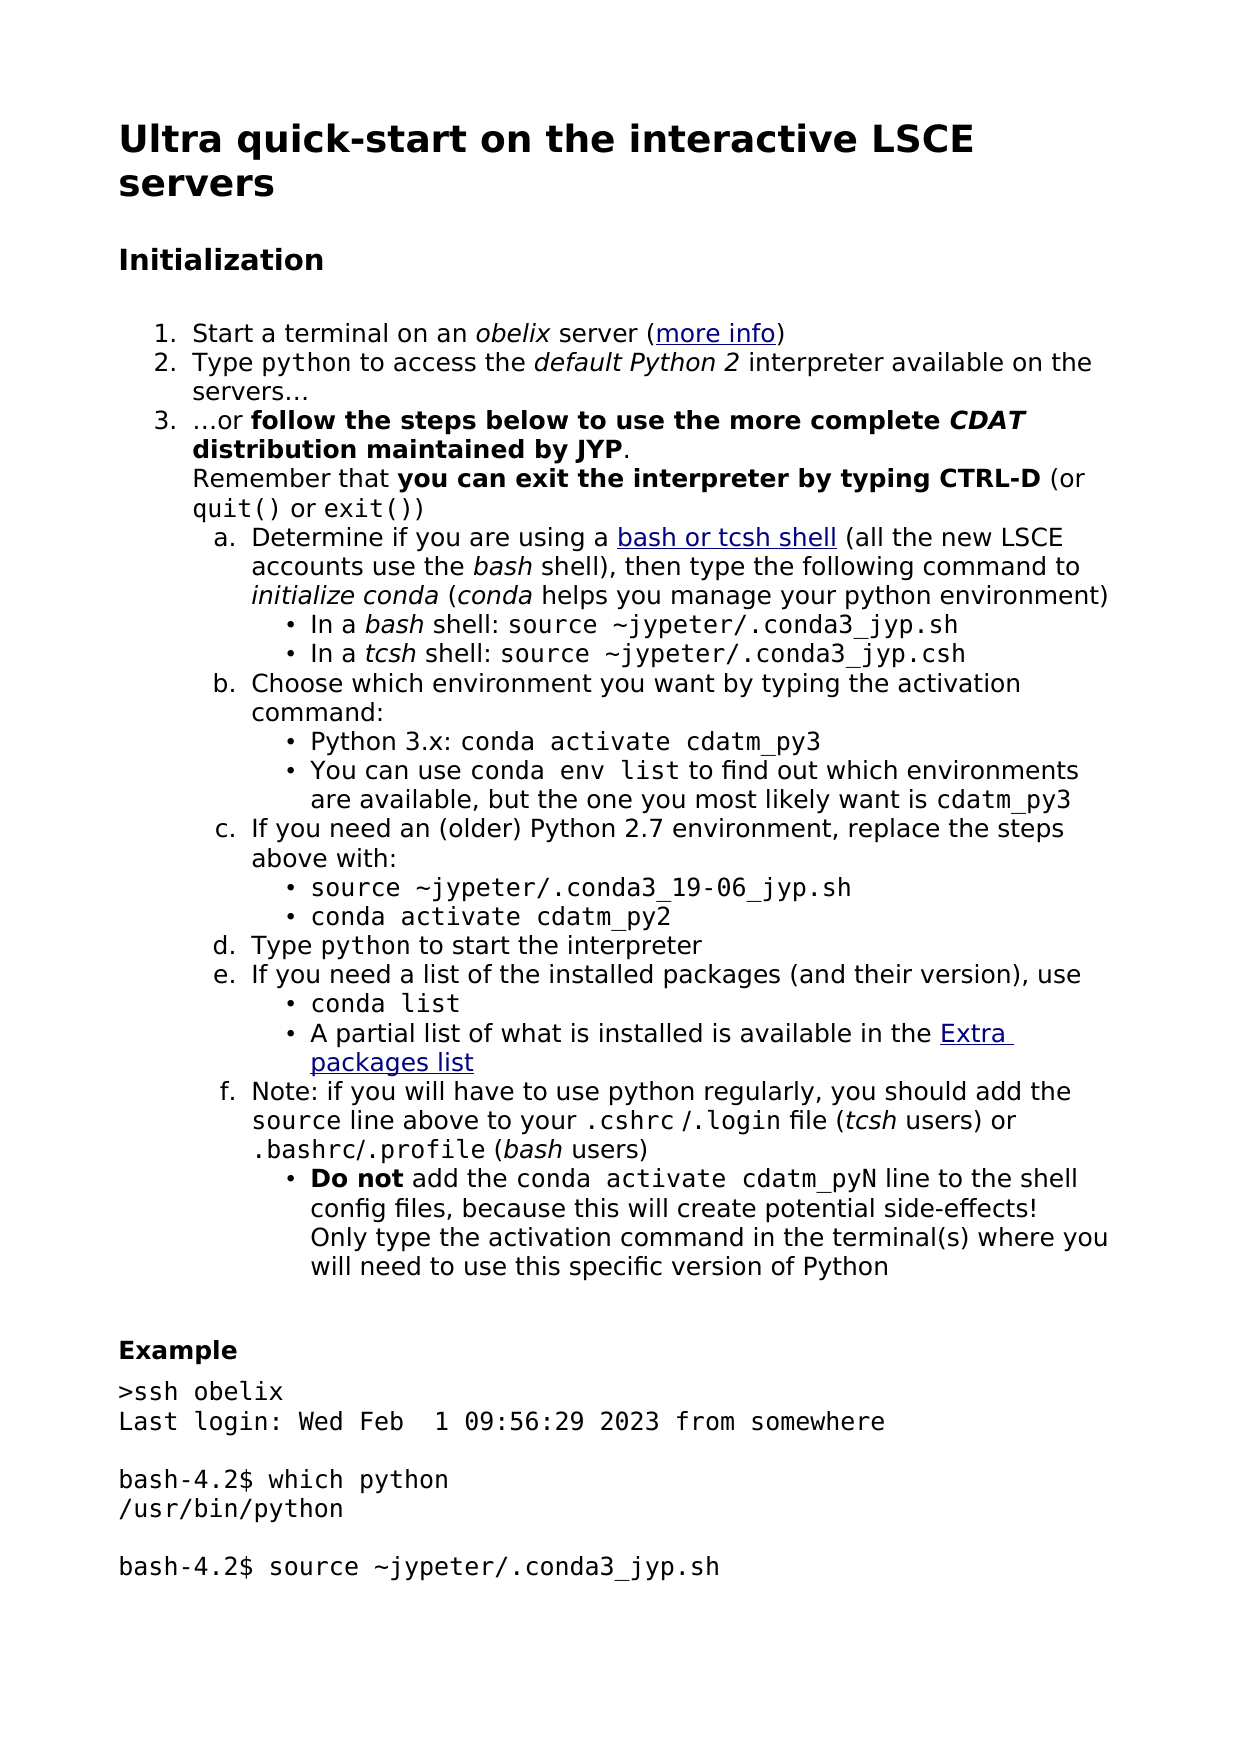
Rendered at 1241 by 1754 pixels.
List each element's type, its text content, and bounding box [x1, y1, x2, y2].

list In a bash shell: source ~jypeter/.conda3_jyp.sh [295, 611, 1122, 640]
list source ~jypeter/.conda3_19-06_jyp.sh [295, 873, 1122, 902]
list Choose which environment you want by typing the activation command: [236, 669, 1122, 727]
list If you need an (older) Python 2.7 environment, replace the steps above with: [236, 815, 1122, 873]
subtitle Initialization [118, 243, 1122, 277]
list Do not add the conda activate cdatm_pyN line to the shell config files, because this will create potential side-effects! Only type the activation command in the terminal(s) where you will need to use this specific version of Python [295, 1165, 1122, 1281]
subtitle Example [118, 1336, 1122, 1365]
list conda activate cdatm_py2 [295, 902, 1122, 931]
list Type python to access the default Python 2 interpreter available on the servers… [177, 348, 1122, 406]
list A partial list of what is installed is available in the Extra packages list [295, 1019, 1122, 1077]
list You can use conda env list to find out which environments are available, but the one you most likely want is cdatm_py3 [295, 756, 1122, 815]
list Note: if you will have to use python regularly, you should add the source line above to your .cshrc /.login file (tcsh users) or .bashrc/.profile (bash users) [236, 1077, 1122, 1165]
list conda list [295, 990, 1122, 1019]
list Type python to start the interpreter [236, 931, 1122, 961]
list …or follow the steps below to use the more complete CDAT distribution maintained by JYP. Remember that you can exit the interpreter by typing CTRL-D (or quit() or exit()) [177, 406, 1122, 523]
list Python 3.x: conda activate cdatm_py3 [295, 727, 1122, 756]
list If you need a list of the installed packages (and their version), use [236, 961, 1122, 990]
list In a tcsh shell: source ~jypeter/.conda3_jyp.csh [295, 640, 1122, 669]
text >ssh obelix Last login: Wed Feb 1 09:56:29 2023 from somewhere bash-4.2$ which python /usr/bin/python bash-4.2$ source ~jypeter/.conda3_jyp.sh [118, 1377, 1122, 1611]
list Start a terminal on an obelix server (more info) [177, 319, 1122, 348]
subtitle Ultra quick-start on the interactive LSCE servers [118, 118, 1122, 205]
list Determine if you are using a bash or tcsh shell (all the new LSCE accounts use the bash shell), then type the following command to initialize conda (conda helps you manage your python environment) [236, 523, 1122, 611]
